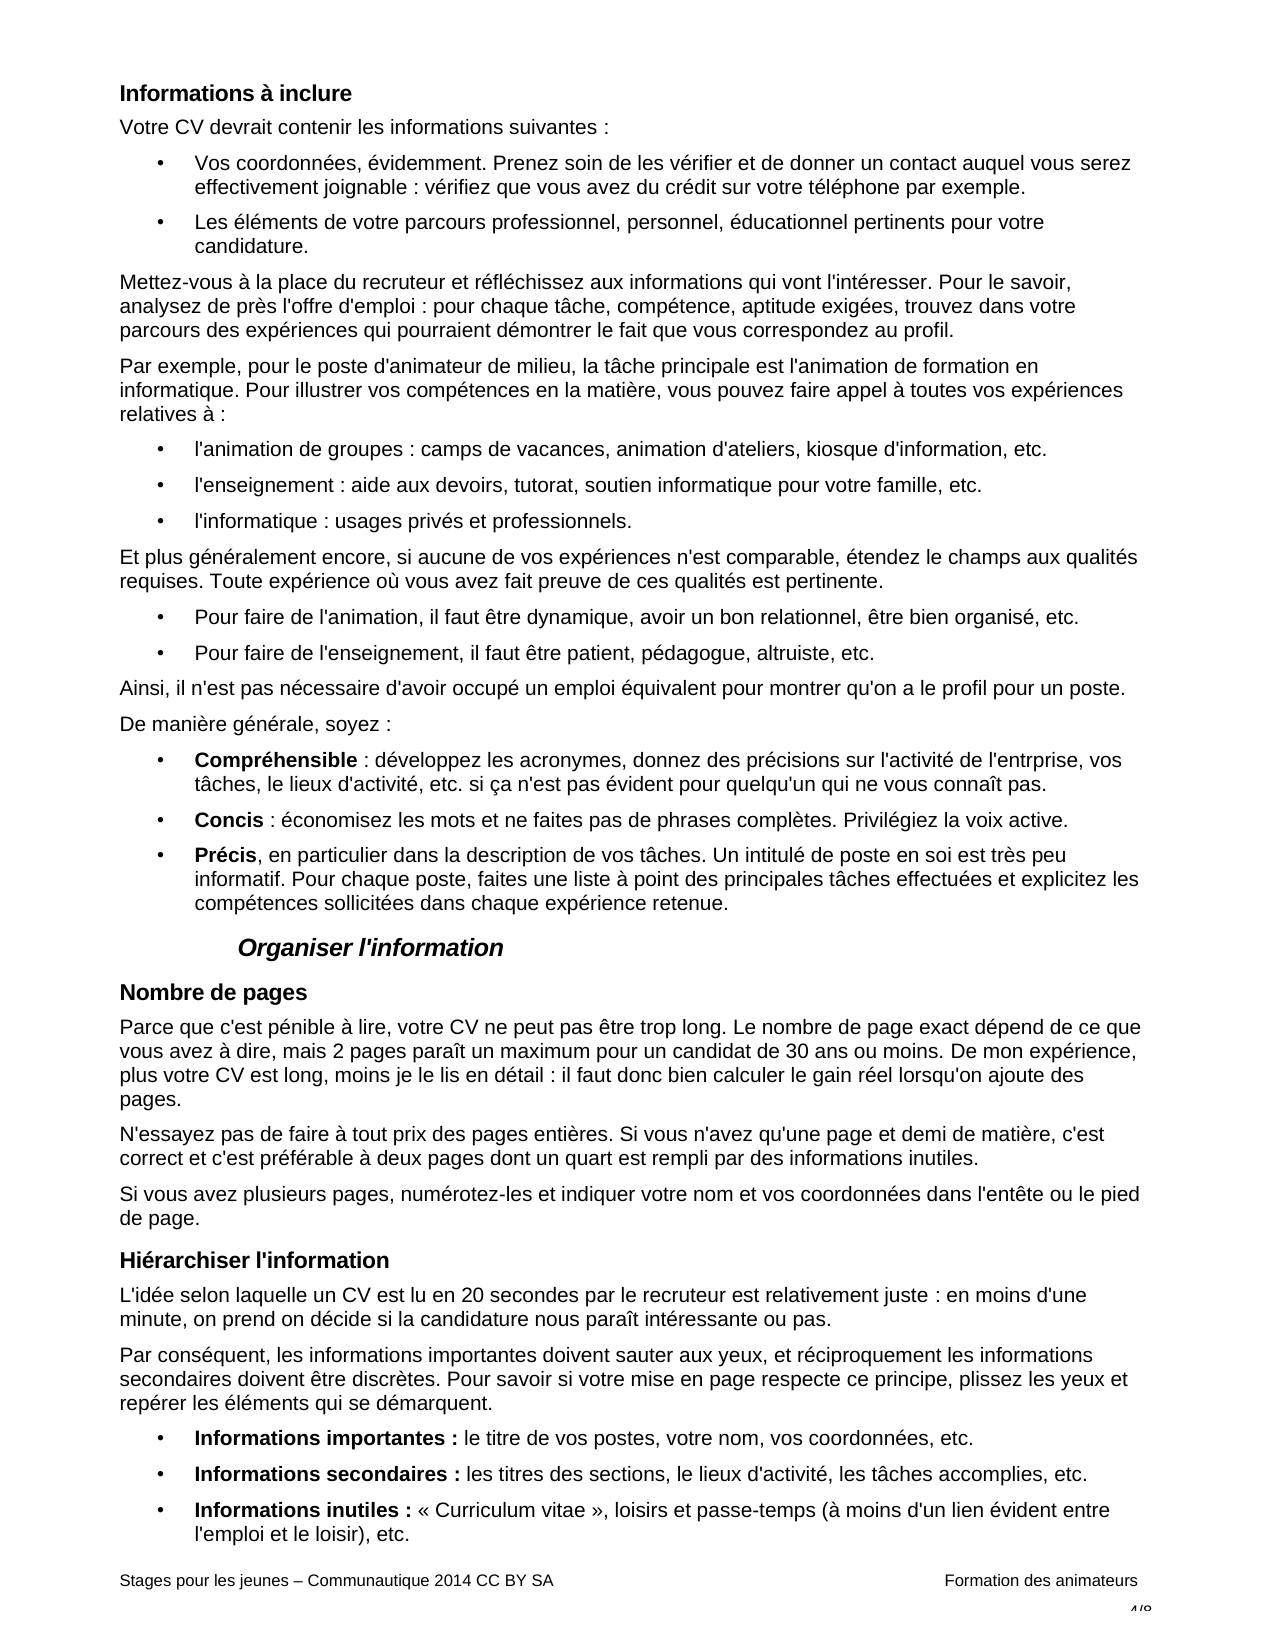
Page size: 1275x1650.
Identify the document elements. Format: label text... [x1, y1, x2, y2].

list Concis : économisez les mots et ne faites pas de phrases complètes. Privilégiez la voix active. [157, 807, 1152, 831]
subtitle Informations à inclure [119, 79, 1152, 106]
subtitle Nombre de pages [119, 979, 1152, 1006]
subtitle Hiérarchiser l'information [119, 1247, 1152, 1274]
text Votre CV devrait contenir les informations suivantes : [119, 115, 1152, 139]
text Si vous avez plusieurs pages, numérotez-les et indiquer votre nom et vos coordonnées dans l'entête ou le pied de page. [119, 1182, 1152, 1230]
text De manière générale, soyez : [119, 712, 1152, 736]
text Ainsi, il n'est pas nécessaire d'avoir occupé un emploi équivalent pour montrer qu'on a le profil pour un poste. [119, 676, 1152, 700]
text Mettez-vous à la place du recruteur et réfléchissez aux informations qui vont l'intéresser. Pour le savoir, analysez de près l'offre d'emploi : pour chaque tâche, compétence, aptitude exigées, trouvez dans votre parcours des expériences qui pourraient démontrer le fait que vous correspondez au profil. [119, 270, 1152, 342]
list l'animation de groupes : camps de vacances, animation d'ateliers, kiosque d'information, etc. [157, 437, 1152, 461]
text Parce que c'est pénible à lire, votre CV ne peut pas être trop long. Le nombre de page exact dépend de ce que vous avez à dire, mais 2 pages paraît un maximum pour un candidat de 30 ans ou moins. De mon expérience, plus votre CV est long, moins je le lis en détail : il faut donc bien calculer le gain réel lorsqu'on ajoute des pages. [119, 1014, 1152, 1110]
list Pour faire de l'enseignement, il faut être patient, pédagogue, altruiste, etc. [157, 640, 1152, 664]
list Les éléments de votre parcours professionnel, personnel, éducationnel pertinents pour votre candidature. [157, 210, 1152, 258]
subtitle Organiser l'information [237, 933, 1152, 962]
list Informations secondaires : les titres des sections, le lieux d'activité, les tâches accomplies, etc. [157, 1462, 1152, 1486]
text Par conséquent, les informations importantes doivent sauter aux yeux, et réciproquement les informations secondaires doivent être discrètes. Pour savoir si votre mise en page respecte ce principe, plissez les yeux et repérer les éléments qui se démarquent. [119, 1342, 1152, 1414]
list l'enseignement : aide aux devoirs, tutorat, soutien informatique pour votre famille, etc. [157, 473, 1152, 497]
list Compréhensible : développez les acronymes, donnez des précisions sur l'activité de l'entrprise, vos tâches, le lieux d'activité, etc. si ça n'est pas évident pour quelqu'un qui ne vous connaît pas. [157, 748, 1152, 796]
text Par exemple, pour le poste d'animateur de milieu, la tâche principale est l'animation de formation en informatique. Pour illustrer vos compétences en la matière, vous pouvez faire appel à toutes vos expériences relatives à : [119, 354, 1152, 426]
text L'idée selon laquelle un CV est lu en 20 secondes par le recruteur est relativement juste : en moins d'une minute, on prend on décide si la candidature nous paraît intéressante ou pas. [119, 1283, 1152, 1331]
list Vos coordonnées, évidemment. Prenez soin de les vérifier et de donner un contact auquel vous serez effectivement joignable : vérifiez que vous avez du crédit sur votre téléphone par exemple. [157, 150, 1152, 198]
list Précis, en particulier dans la description de vos tâches. Un intitulé de poste en soi est très peu informatif. Pour chaque poste, faites une liste à point des principales tâches effectuées et explicitez les compétences sollicitées dans chaque expérience retenue. [157, 843, 1152, 915]
text Et plus généralement encore, si aucune de vos expériences n'est comparable, étendez le champs aux qualités requises. Toute expérience où vous avez fait preuve de ces qualités est pertinente. [119, 545, 1152, 593]
list Informations inutiles : « Curriculum vitae », loisirs et passe-temps (à moins d'un lien évident entre l'emploi et le loisir), etc. [157, 1498, 1152, 1546]
list Informations importantes : le titre de vos postes, votre nom, vos coordonnées, etc. [157, 1426, 1152, 1450]
list Pour faire de l'animation, il faut être dynamique, avoir un bon relationnel, être bien organisé, etc. [157, 604, 1152, 628]
list l'informatique : usages privés et professionnels. [157, 509, 1152, 533]
text N'essayez pas de faire à tout prix des pages entières. Si vous n'avez qu'une page et demi de matière, c'est correct et c'est préférable à deux pages dont un quart est rempli par des informations inutiles. [119, 1122, 1152, 1170]
